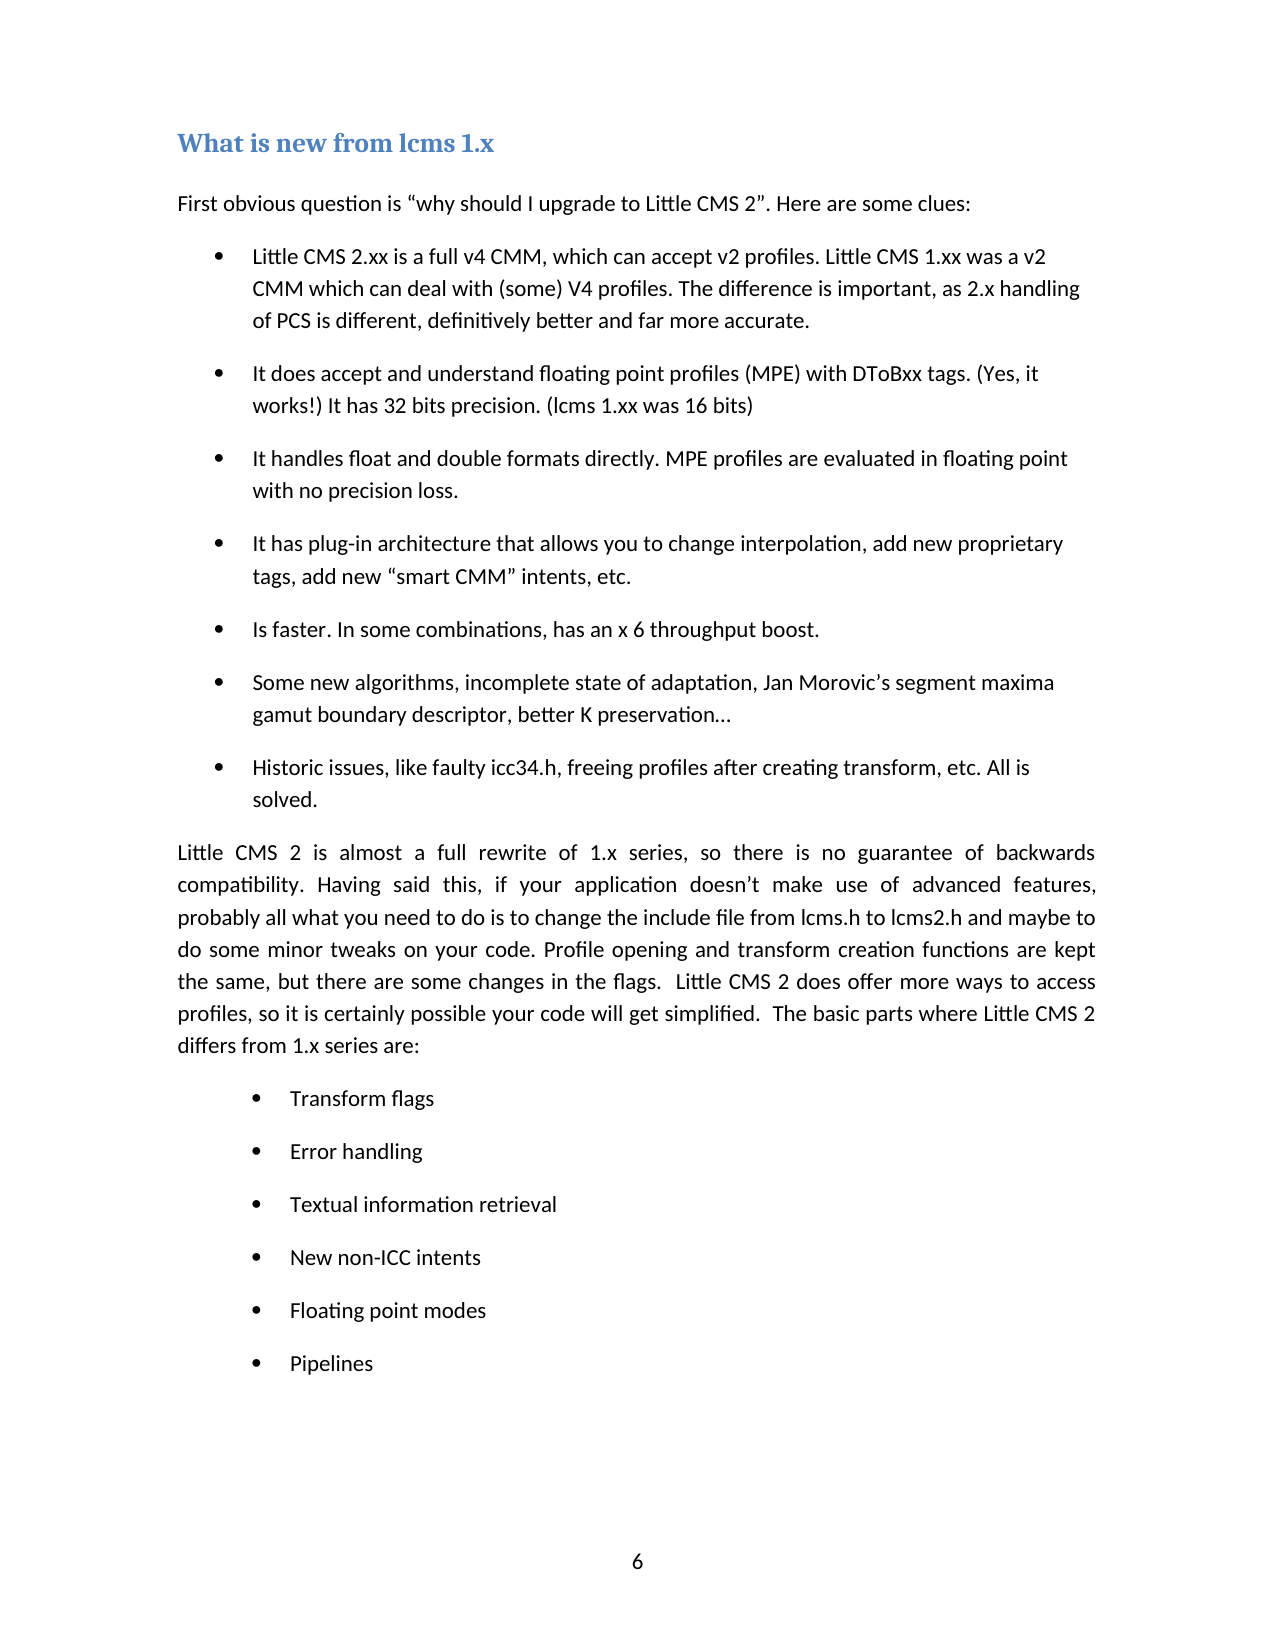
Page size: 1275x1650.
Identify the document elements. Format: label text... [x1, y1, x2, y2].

list Historic issues, like faulty icc34.h, freeing profiles after creating transform, etc. All is solved. [215, 753, 1098, 813]
list Error handling [252, 1137, 1098, 1165]
list Little CMS 2.xx is a full v4 CMM, which can accept v2 profiles. Little CMS 1.xx was a v2 CMM which can deal with (some) V4 profiles. The difference is important, as 2.x handling of PCS is different, definitively better and far more accurate. [215, 242, 1098, 334]
list Textual information retrieval [252, 1190, 1098, 1218]
list Is faster. In some combinations, has an x 6 throughput boost. [215, 615, 1098, 643]
list It handles float and double formats directly. MPE profiles are evaluated in floating point with no precision loss. [215, 444, 1098, 504]
list Transform flags [252, 1084, 1098, 1112]
list New non-ICC intents [252, 1243, 1098, 1271]
list It has plug-in architecture that allows you to change interpolation, add new proprietary tags, add new “smart CMM” intents, etc. [215, 529, 1098, 590]
subtitle What is new from lcms 1.x [177, 128, 1098, 159]
list It does accept and understand floating point profiles (MPE) with DToBxx tags. (Yes, it works!) It has 32 bits precision. (lcms 1.xx was 16 bits) [215, 359, 1098, 419]
list Some new algorithms, incomplete state of adaptation, Jan Morovic’s segment maxima gamut boundary descriptor, better K preservation… [215, 668, 1098, 728]
list Pipelines [252, 1349, 1098, 1377]
text Little CMS 2 is almost a full rewrite of 1.x series, so there is no guarantee of backwards compatibility. Having said this, if your application doesn’t make use of advanced features, probably all what you need to do is to change the include file from lcms.h to lcms2.h and maybe to do some minor tweaks on your code. Profile opening and transform creation functions are kept the same, but there are some changes in the flags. Little CMS 2 does offer more ways to access profiles, so it is certainly possible your code will get simplified. The basic parts where Little CMS 2 differs from 1.x series are: [177, 838, 1098, 1059]
text First obvious question is “why should I upgrade to Little CMS 2”. Here are some clues: [177, 189, 1098, 217]
list Floating point modes [252, 1296, 1098, 1324]
